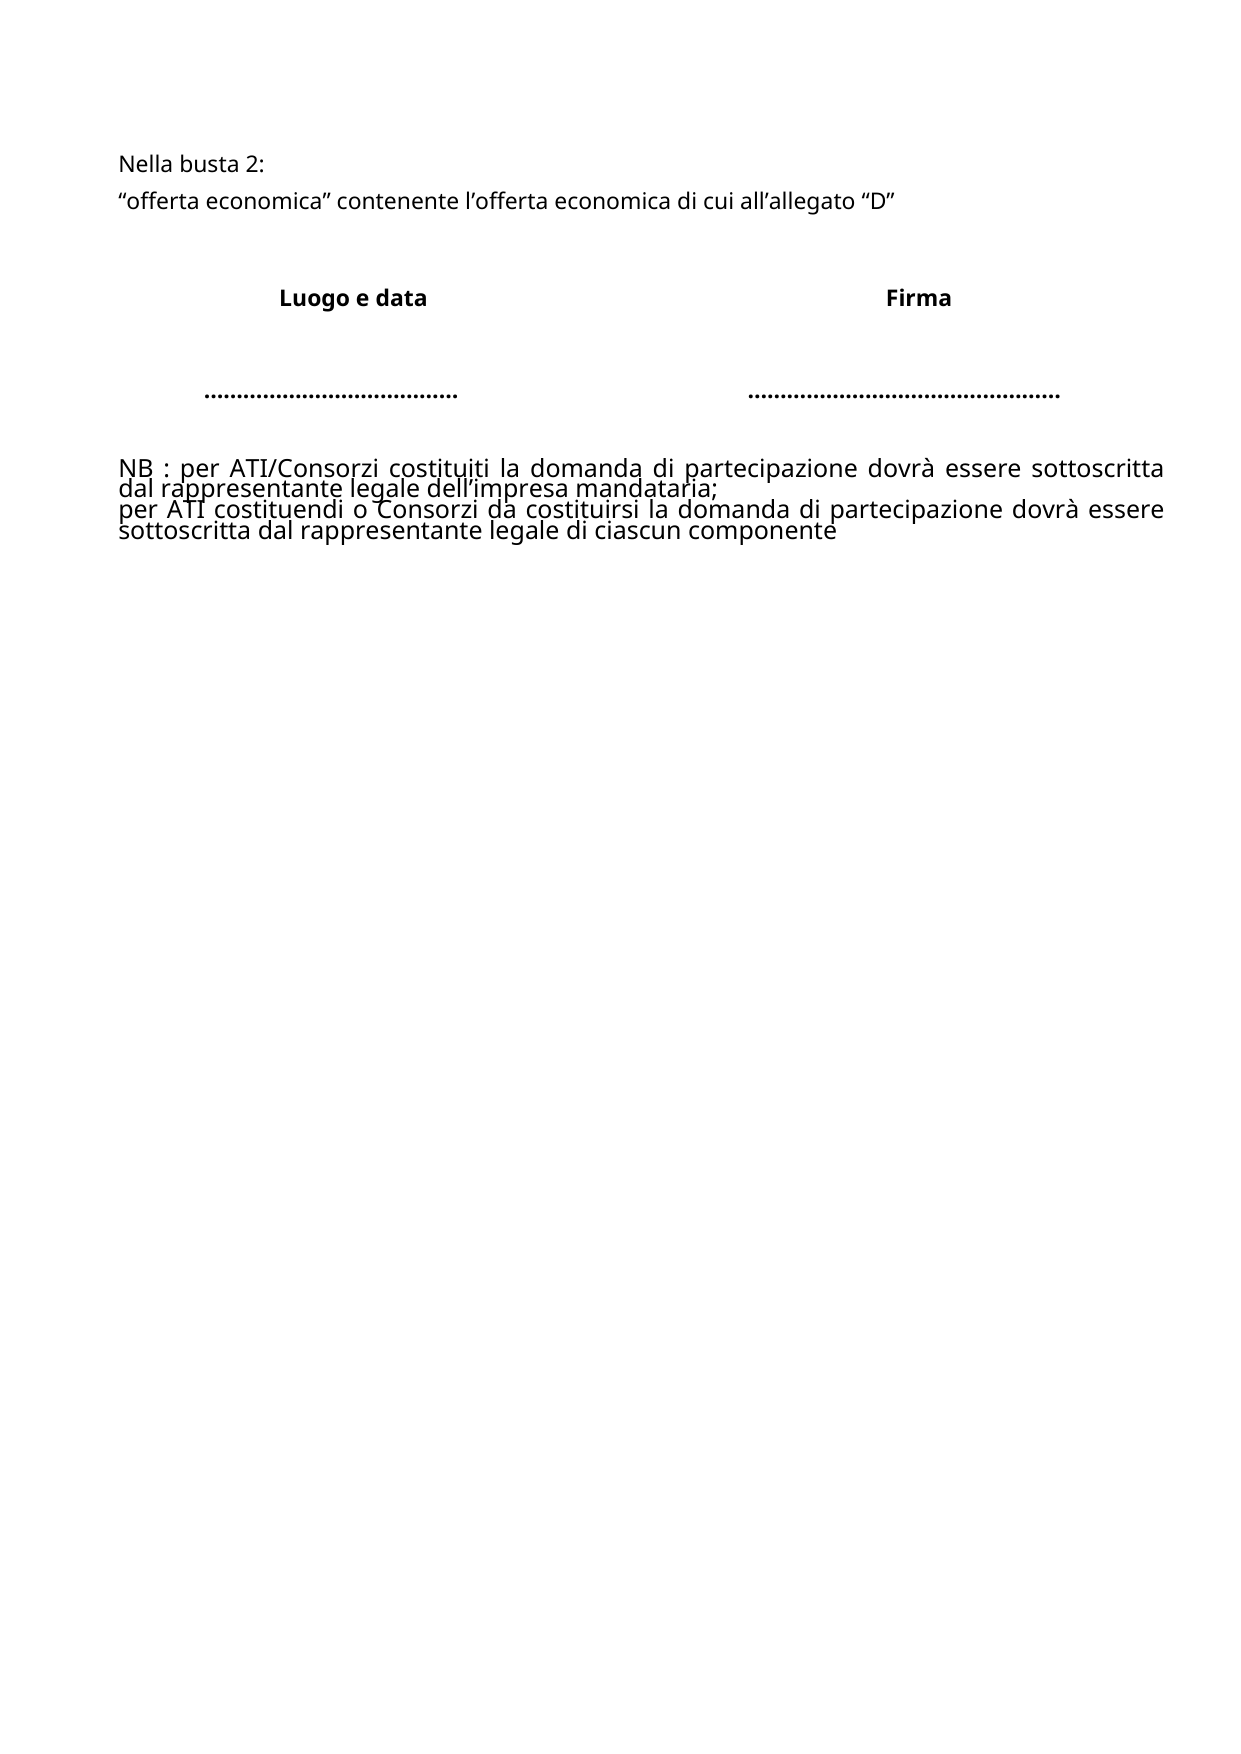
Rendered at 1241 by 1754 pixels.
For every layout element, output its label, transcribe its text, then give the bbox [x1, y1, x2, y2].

text Nella busta 2: [118, 148, 1161, 180]
text “offerta economica” contenente l’offerta economica di cui all’allegato “D” [118, 185, 1161, 218]
text Luogo e data Firma [118, 282, 1000, 313]
text per ATI costituendi o Consorzi da costituirsi la domanda di partecipazione dovrà essere sottoscritta dal rappresentante legale di ciascun componente [118, 502, 1167, 544]
text ………………………………… ………………………………………… [203, 374, 1169, 405]
text NB : per ATI/Consorzi costituiti la domanda di partecipazione dovrà essere sottoscritta dal rappresentante legale dell’impresa mandataria; [118, 460, 1167, 502]
